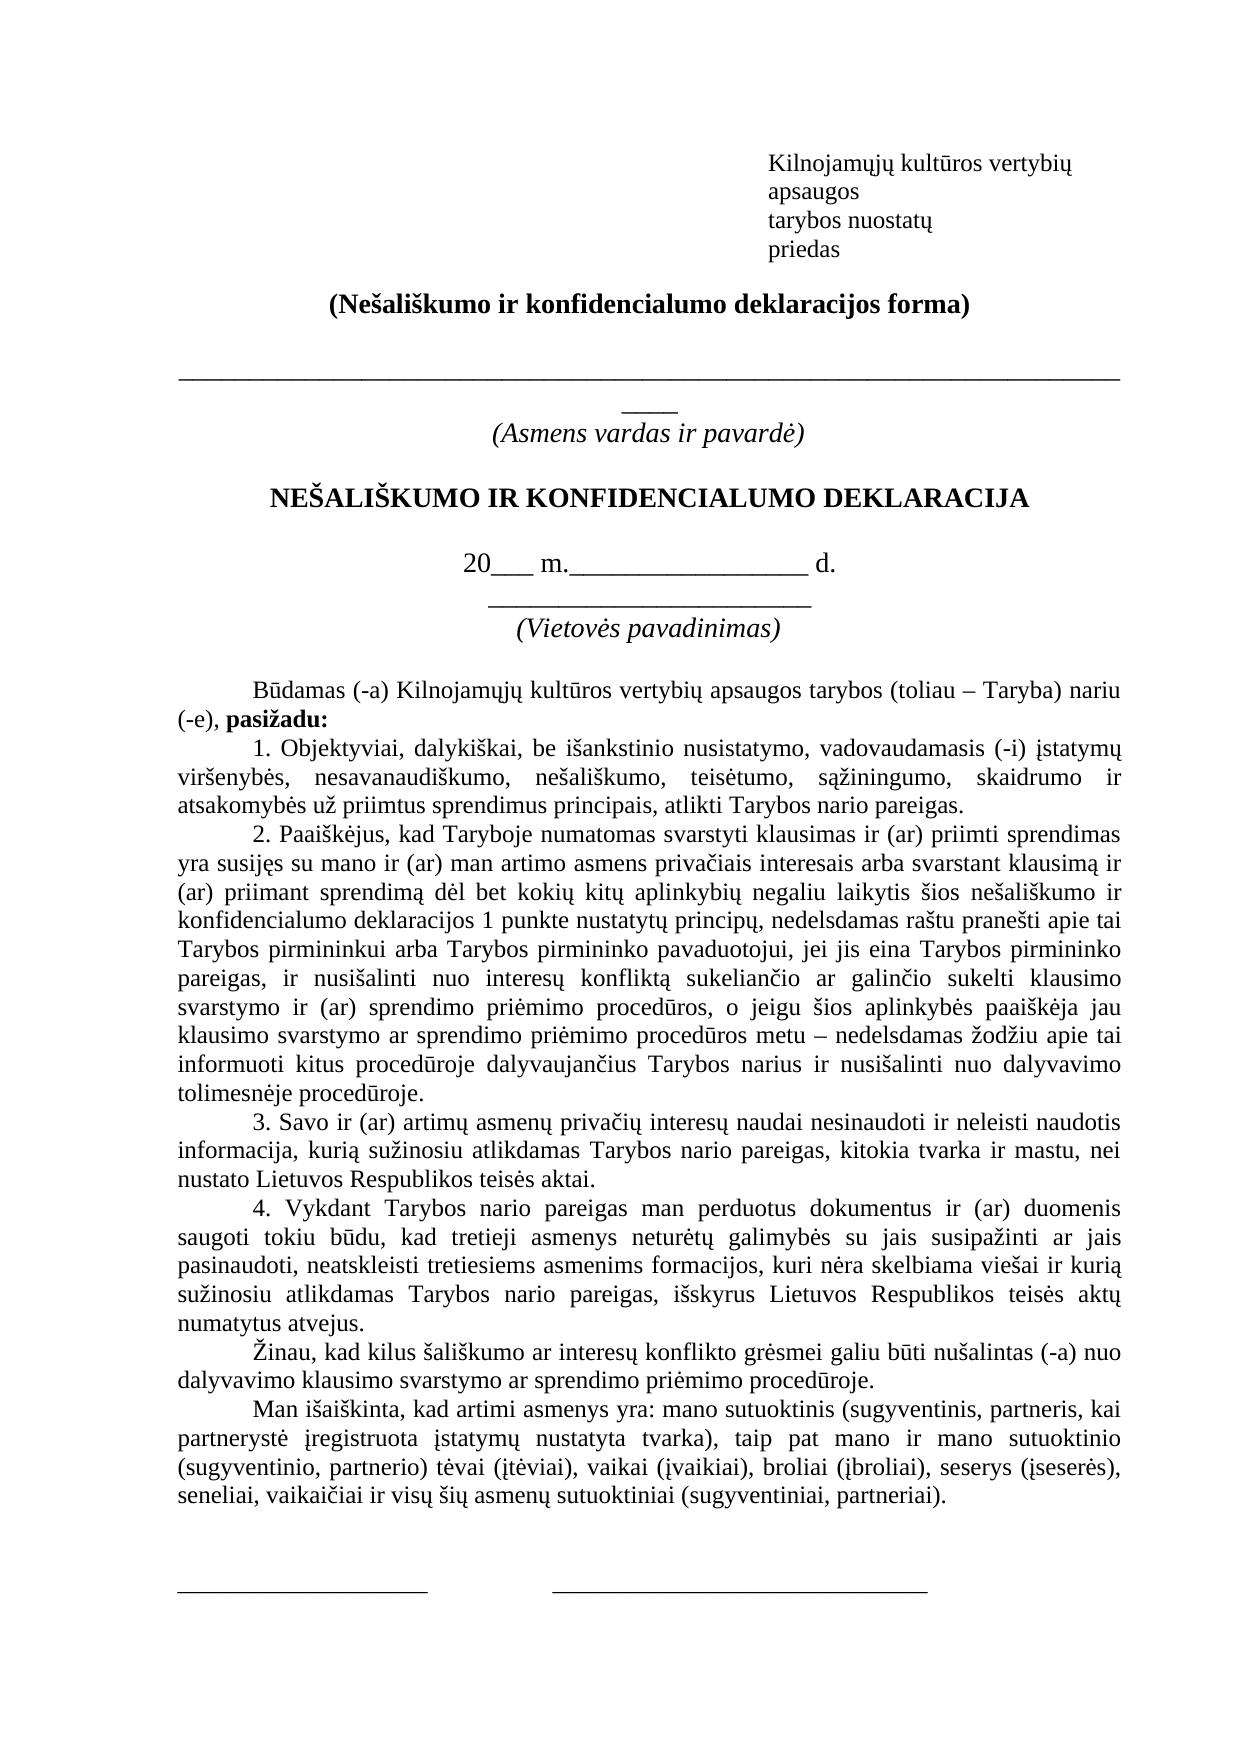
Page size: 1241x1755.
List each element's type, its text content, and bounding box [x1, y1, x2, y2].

text Žinau, kad kilus šališkumo ar interesų konflikto grėsmei galiu būti nušalintas (-a) nuo dalyvavimo klausimo svarstymo ar sprendimo priėmimo procedūroje. [177, 1337, 1122, 1394]
text 2. Paaiškėjus, kad Taryboje numatomas svarstyti klausimas ir (ar) priimti sprendimas yra susijęs su mano ir (ar) man artimo asmens privačiais interesais arba svarstant klausimą ir (ar) priimant sprendimą dėl bet kokių kitų aplinkybių negaliu laikytis šios nešališkumo ir konfidencialumo deklaracijos 1 punkte nustatytų principų, nedelsdamas raštu pranešti apie tai Tarybos pirmininkui arba Tarybos pirmininko pavaduotojui, jei jis eina Tarybos pirmininko pareigas, ir nusišalinti nuo interesų konfliktą sukeliančio ar galinčio sukelti klausimo svarstymo ir (ar) sprendimo priėmimo procedūros, o jeigu šios aplinkybės paaiškėja jau klausimo svarstymo ar sprendimo priėmimo procedūros metu – nedelsdamas žodžiu apie tai informuoti kitus procedūroje dalyvaujančius Tarybos narius ir nusišalinti nuo dalyvavimo tolimesnėje procedūroje. [177, 819, 1122, 1107]
text 1. Objektyviai, dalykiškai, be išankstinio nusistatymo, vadovaudamasis (-i) įstatymų viršenybės, nesavanaudiškumo, nešališkumo, teisėtumo, sąžiningumo, skaidrumo ir atsakomybės už priimtus sprendimus principais, atlikti Tarybos nario pareigas. [177, 733, 1122, 819]
text 4. Vykdant Tarybos nario pareigas man perduotus dokumentus ir (ar) duomenis saugoti tokiu būdu, kad tretieji asmenys neturėtų galimybės su jais susipažinti ar jais pasinaudoti, neatskleisti tretiesiems asmenims formacijos, kuri nėra skelbiama viešai ir kurią sužinosiu atlikdamas Tarybos nario pareigas, išskyrus Lietuvos Respublikos teisės aktų numatytus atvejus. [177, 1193, 1122, 1337]
text Man išaiškinta, kad artimi asmenys yra: mano sutuoktinis (sugyventinis, partneris, kai partnerystė įregistruota įstatymų nustatyta tvarka), taip pat mano ir mano sutuoktinio (sugyventinio, partnerio) tėvai (įtėviai), vaikai (įvaikiai), broliai (įbroliai), seserys (įseserės), seneliai, vaikaičiai ir visų šių asmenų sutuoktiniai (sugyventiniai, partneriai). [177, 1394, 1122, 1509]
text (Asmens vardas ir pavardė) [177, 416, 1122, 449]
text Būdamas (-a) Kilnojamųjų kultūros vertybių apsaugos tarybos (toliau – Taryba) nariu (-e), pasižadu: [177, 675, 1122, 733]
text ____________________ ______________________________ [177, 1567, 1122, 1595]
text 20___ m._________________ d. [177, 546, 1122, 578]
text _______________________ [177, 578, 1122, 611]
text (Nešališkumo ir konfidencialumo deklaracijos forma) [177, 287, 1122, 319]
text _______________________________________________________________________ [177, 351, 1122, 416]
text tarybos nuostatų [768, 205, 1122, 234]
text 3. Savo ir (ar) artimų asmenų privačių interesų naudai nesinaudoti ir neleisti naudotis informacija, kurią sužinosiu atlikdamas Tarybos nario pareigas, kitokia tvarka ir mastu, nei nustato Lietuvos Respublikos teisės aktai. [177, 1107, 1122, 1193]
text (Vietovės pavadinimas) [177, 611, 1122, 643]
text NEŠALIŠKUMO IR KONFIDENCIALUMO DEKLARACIJA [177, 481, 1122, 513]
text priedas [768, 234, 1122, 263]
text Kilnojamųjų kultūros vertybių apsaugos [768, 148, 1122, 205]
